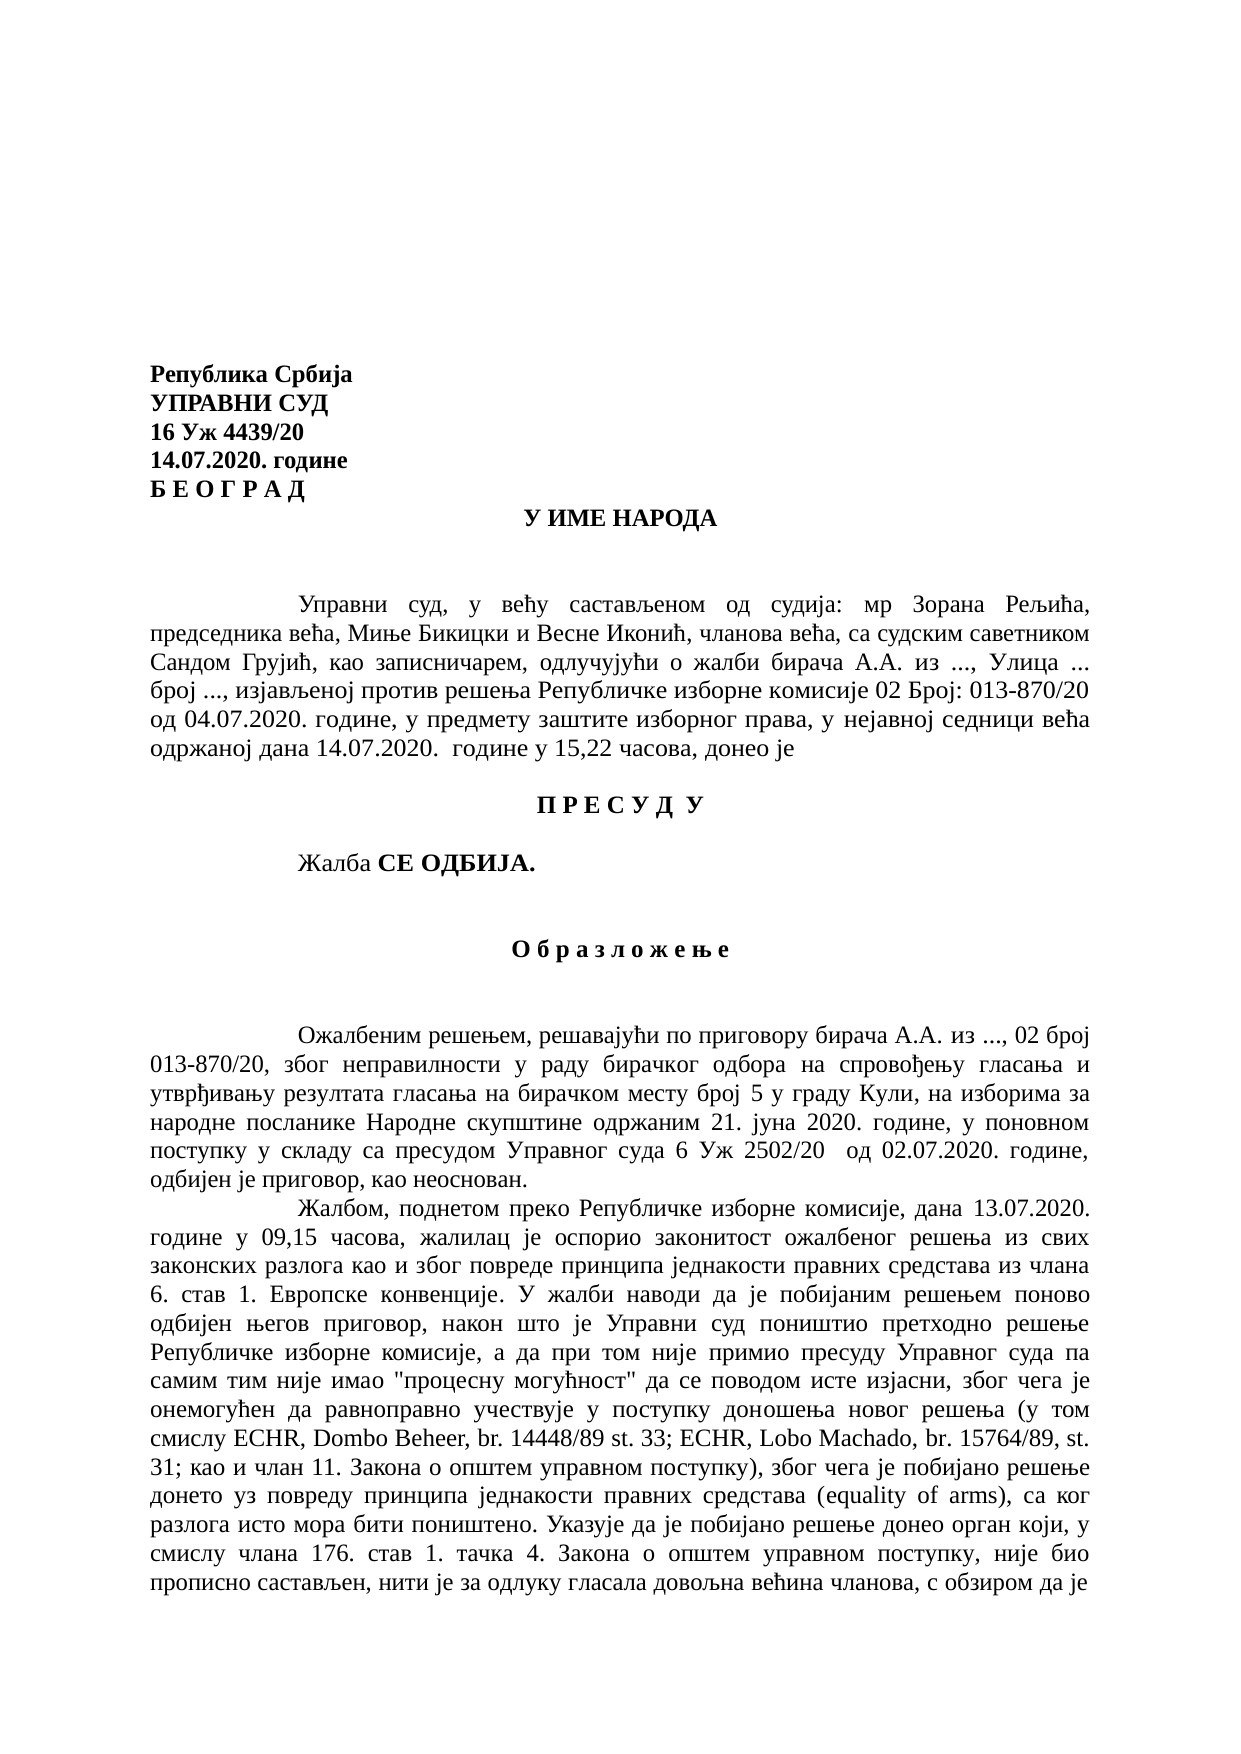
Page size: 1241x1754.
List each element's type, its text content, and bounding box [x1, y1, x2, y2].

text 14.07.2020. године [150, 445, 1090, 474]
text Управни суд, у већу састављеном од судија: мр Зорана Рељића, председника већа, Миње Бикицки и Весне Иконић, чланова већа, са судским саветником Сандом Грујић, као записничарем, одлучујући о жалби бирача A.A. из ..., Улица ... број ..., изјављеној против решења Републичке изборне комисије 02 Број: 013-870/20 од 04.07.2020. године, у предмету заштите изборног права, у нејавној седници већа одржаној дана 14.07.2020. године у 15,22 часова, донео је [150, 589, 1090, 762]
text Б Е О Г Р А Д [150, 474, 1090, 503]
text 16 Уж 4439/20 [150, 417, 1090, 445]
text УПРАВНИ СУД [150, 388, 1090, 417]
text Жалба СЕ ОДБИЈА. [150, 848, 1090, 877]
text У ИМЕ НАРОДА [150, 503, 1090, 532]
text О б р а з л о ж е њ е [150, 934, 1090, 963]
text Ожалбеним решењем, решавајући по приговору бирача A.A. из ..., 02 број 013-870/20, због неправилности у раду бирачког одбора на спровођењу гласања и утврђивању резултата гласања на бирачком месту број 5 у граду Кули, на изборима за народне посланике Народне скупштине одржаним 21. јуна 2020. године, у поновном поступку у складу са пресудом Управног суда 6 Уж 2502/20 од 02.07.2020. године, одбијен је приговор, као неоснован. [150, 1020, 1090, 1193]
text Жалбом, поднетом преко Републичке изборне комисије, дана 13.07.2020. године у 09,15 часова, жалилац је оспорио законитост ожалбеног решења из свих законских разлога као и због повреде принципа једнакости правних средстава из члана 6. став 1. Европске конвенције. У жалби наводи да је побијаним решењем поново одбијен његов приговор, након што је Управни суд поништио претходно решење Републичке изборне комисије, а да при том није примио пресуду Управног суда па самим тим није имао "процесну могућност" да се поводом исте изјасни, због чега је онемогућен да равноправно учествује у поступку доношења новог решења (у том смислу ECHR, Dombo Beheer, br. 14448/89 st. 33; ECHR, Lobo Machado, br. 15764/89, st. 31; као и члан 11. Закона о општем управном поступку), због чега је побијано решење донето уз повреду принципа једнакости правних средстава (equality of arms), са ког разлога исто мора бити поништено. Указује да је побијано решење донео орган који, у смислу члана 176. став 1. тачка 4. Закона о општем управном поступку, није био прописно састављен, нити је за одлуку гласала довољна већина чланова, с обзиром да је [150, 1193, 1090, 1595]
text Република Србија [150, 148, 1090, 388]
text П Р Е С У Д У [150, 790, 1090, 819]
